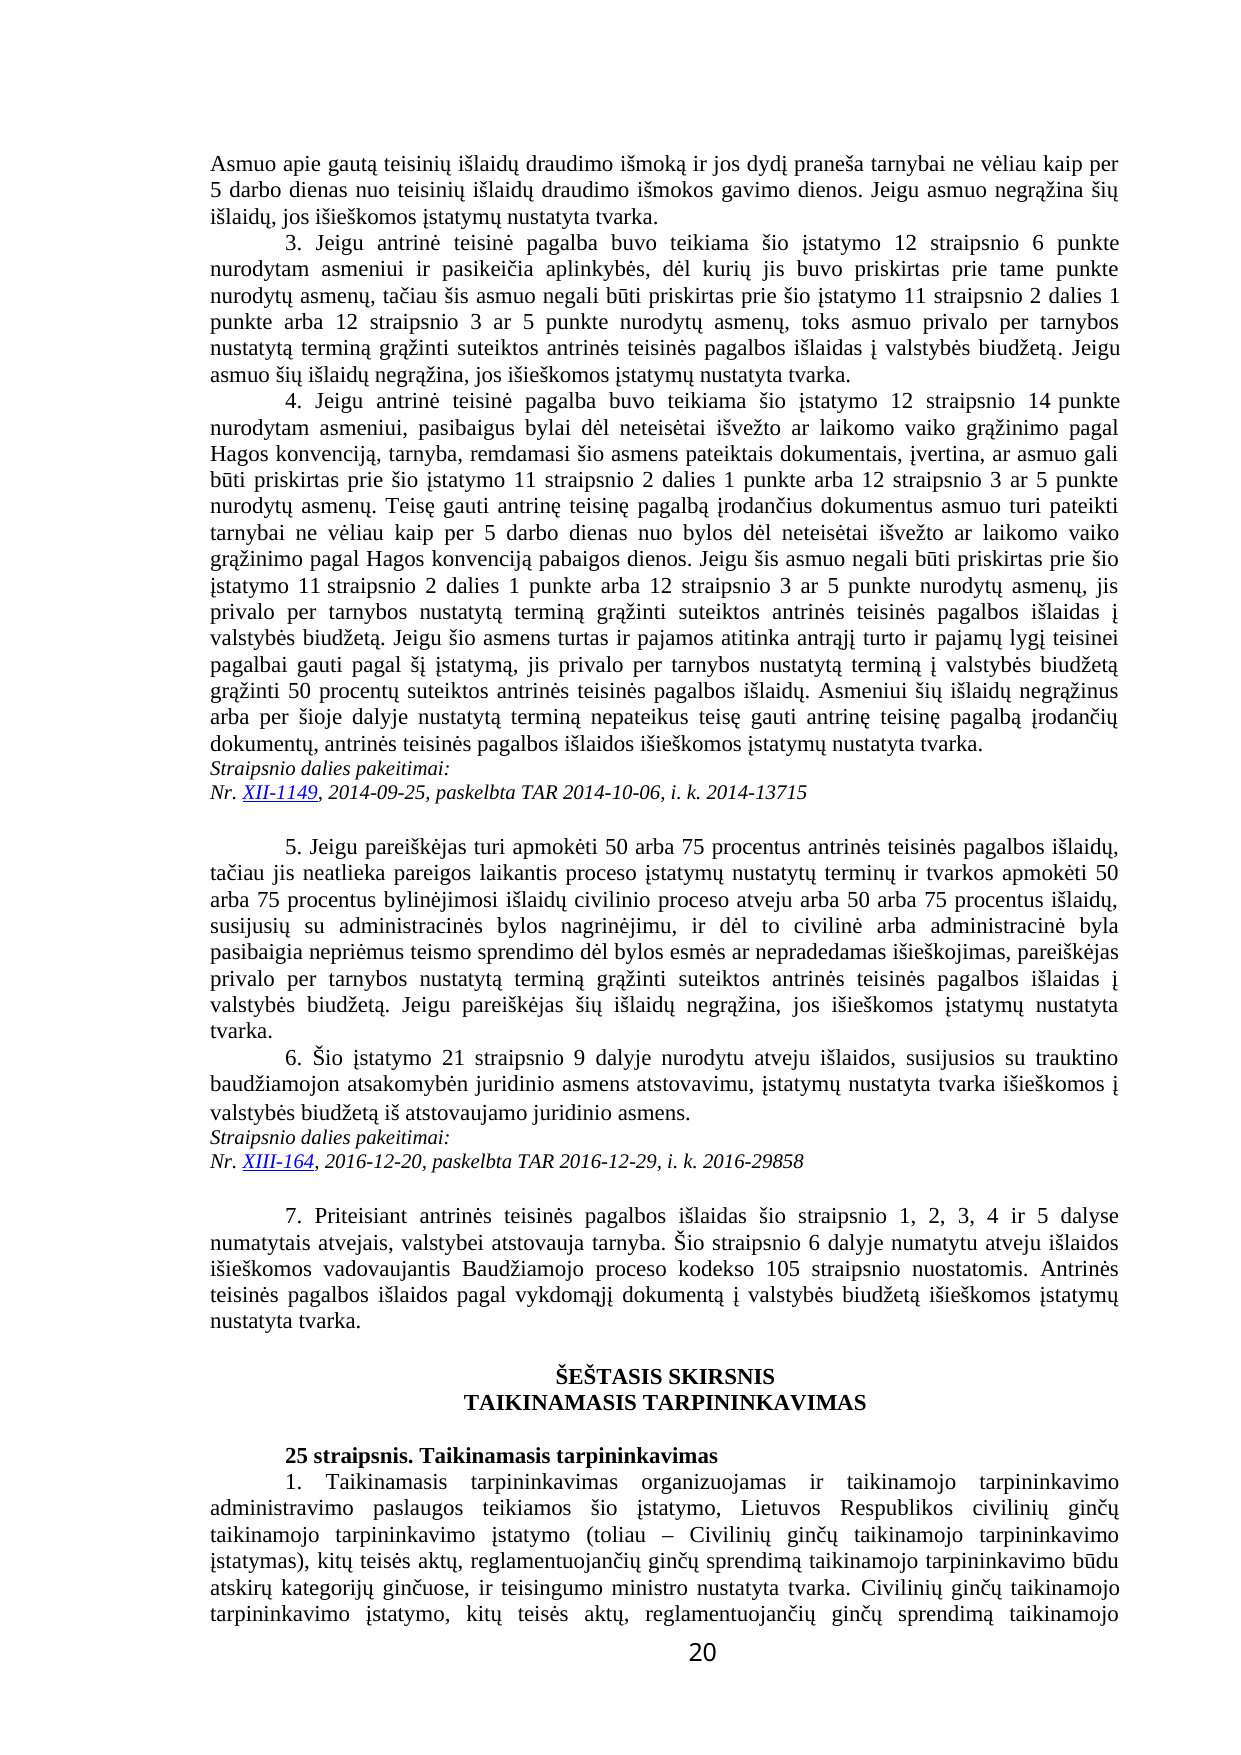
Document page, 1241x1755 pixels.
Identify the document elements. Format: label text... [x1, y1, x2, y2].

text 7. Priteisiant antrinės teisinės pagalbos išlaidas šio straipsnio 1, 2, 3, 4 ir 5 dalyse numatytais atvejais, valstybei atstovauja tarnyba. Šio straipsnio 6 dalyje numatytu atveju išlaidos išieškomos vadovaujantis Baudžiamojo proceso kodekso 105 straipsnio nuostatomis. Antrinės teisinės pagalbos išlaidos pagal vykdomąjį dokumentą į valstybės biudžetą išieškomos įstatymų nustatyta tvarka. [210, 1202, 1120, 1334]
text Nr. XII-1149, 2014-09-25, paskelbta TAR 2014-10-06, i. k. 2014-13715 [210, 780, 1120, 804]
text Nr. XIII-164, 2016-12-20, paskelbta TAR 2016-12-29, i. k. 2016-29858 [210, 1149, 1120, 1173]
text 25 straipsnis. Taikinamasis tarpininkavimas [210, 1442, 1120, 1468]
text 4. Jeigu antrinė teisinė pagalba buvo teikiama šio įstatymo 12 straipsnio 14 punkte nurodytam asmeniui, pasibaigus bylai dėl neteisėtai išvežto ar laikomo vaiko grąžinimo pagal Hagos konvenciją, tarnyba, remdamasi šio asmens pateiktais dokumentais, įvertina, ar asmuo gali būti priskirtas prie šio įstatymo 11 straipsnio 2 dalies 1 punkte arba 12 straipsnio 3 ar 5 punkte nurodytų asmenų. Teisę gauti antrinę teisinę pagalbą įrodančius dokumentus asmuo turi pateikti tarnybai ne vėliau kaip per 5 darbo dienas nuo bylos dėl neteisėtai išvežto ar laikomo vaiko grąžinimo pagal Hagos konvenciją pabaigos dienos. Jeigu šis asmuo negali būti priskirtas prie šio įstatymo 11 straipsnio 2 dalies 1 punkte arba 12 straipsnio 3 ar 5 punkte nurodytų asmenų, jis privalo per tarnybos nustatytą terminą grąžinti suteiktos antrinės teisinės pagalbos išlaidas į valstybės biudžetą. Jeigu šio asmens turtas ir pajamos atitinka antrąjį turto ir pajamų lygį teisinei pagalbai gauti pagal šį įstatymą, jis privalo per tarnybos nustatytą terminą į valstybės biudžetą grąžinti 50 procentų suteiktos antrinės teisinės pagalbos išlaidų. Asmeniui šių išlaidų negrąžinus arba per šioje dalyje nustatytą terminą nepateikus teisę gauti antrinę teisinę pagalbą įrodančių dokumentų, antrinės teisinės pagalbos išlaidos išieškomos įstatymų nustatyta tvarka. [210, 387, 1120, 756]
text Asmuo apie gautą teisinių išlaidų draudimo išmoką ir jos dydį praneša tarnybai ne vėliau kaip per 5 darbo dienas nuo teisinių išlaidų draudimo išmokos gavimo dienos. Jeigu asmuo negrąžina šių išlaidų, jos išieškomos įstatymų nustatyta tvarka. [210, 150, 1120, 229]
text Straipsnio dalies pakeitimai: [210, 756, 1120, 780]
text 1. Taikinamasis tarpininkavimas organizuojamas ir taikinamojo tarpininkavimo administravimo paslaugos teikiamos šio įstatymo, Lietuvos Respublikos civilinių ginčų taikinamojo tarpininkavimo įstatymo (toliau – Civilinių ginčų taikinamojo tarpininkavimo įstatymas), kitų teisės aktų, reglamentuojančių ginčų sprendimą taikinamojo tarpininkavimo būdu atskirų kategorijų ginčuose, ir teisingumo ministro nustatyta tvarka. Civilinių ginčų taikinamojo tarpininkavimo įstatymo, kitų teisės aktų, reglamentuojančių ginčų sprendimą taikinamojo [210, 1468, 1120, 1626]
text 6. Šio įstatymo 21 straipsnio 9 dalyje nurodytu atveju išlaidos, susijusios su trauktino baudžiamojon atsakomybėn juridinio asmens atstovavimu, įstatymų nustatyta tvarka išieškomos į valstybės biudžetą iš atstovaujamo juridinio asmens. [210, 1044, 1120, 1125]
text ŠEŠTASIS SKIRSNIS [210, 1363, 1120, 1389]
text 5. Jeigu pareiškėjas turi apmokėti 50 arba 75 procentus antrinės teisinės pagalbos išlaidų, tačiau jis neatlieka pareigos laikantis proceso įstatymų nustatytų terminų ir tvarkos apmokėti 50 arba 75 procentus bylinėjimosi išlaidų civilinio proceso atveju arba 50 arba 75 procentus išlaidų, susijusių su administracinės bylos nagrinėjimu, ir dėl to civilinė arba administracinė byla pasibaigia nepriėmus teismo sprendimo dėl bylos esmės ar nepradedamas išieškojimas, pareiškėjas privalo per tarnybos nustatytą terminą grąžinti suteiktos antrinės teisinės pagalbos išlaidas į valstybės biudžetą. Jeigu pareiškėjas šių išlaidų negrąžina, jos išieškomos įstatymų nustatyta tvarka. [210, 833, 1120, 1044]
text 3. Jeigu antrinė teisinė pagalba buvo teikiama šio įstatymo 12 straipsnio 6 punkte nurodytam asmeniui ir pasikeičia aplinkybės, dėl kurių jis buvo priskirtas prie tame punkte nurodytų asmenų, tačiau šis asmuo negali būti priskirtas prie šio įstatymo 11 straipsnio 2 dalies 1 punkte arba 12 straipsnio 3 ar 5 punkte nurodytų asmenų, toks asmuo privalo per tarnybos nustatytą terminą grąžinti suteiktos antrinės teisinės pagalbos išlaidas į valstybės biudžetą. Jeigu asmuo šių išlaidų negrąžina, jos išieškomos įstatymų nustatyta tvarka. [210, 229, 1120, 387]
text TAIKINAMASIS TARPININKAVIMAS [210, 1389, 1120, 1415]
text Straipsnio dalies pakeitimai: [210, 1125, 1120, 1149]
